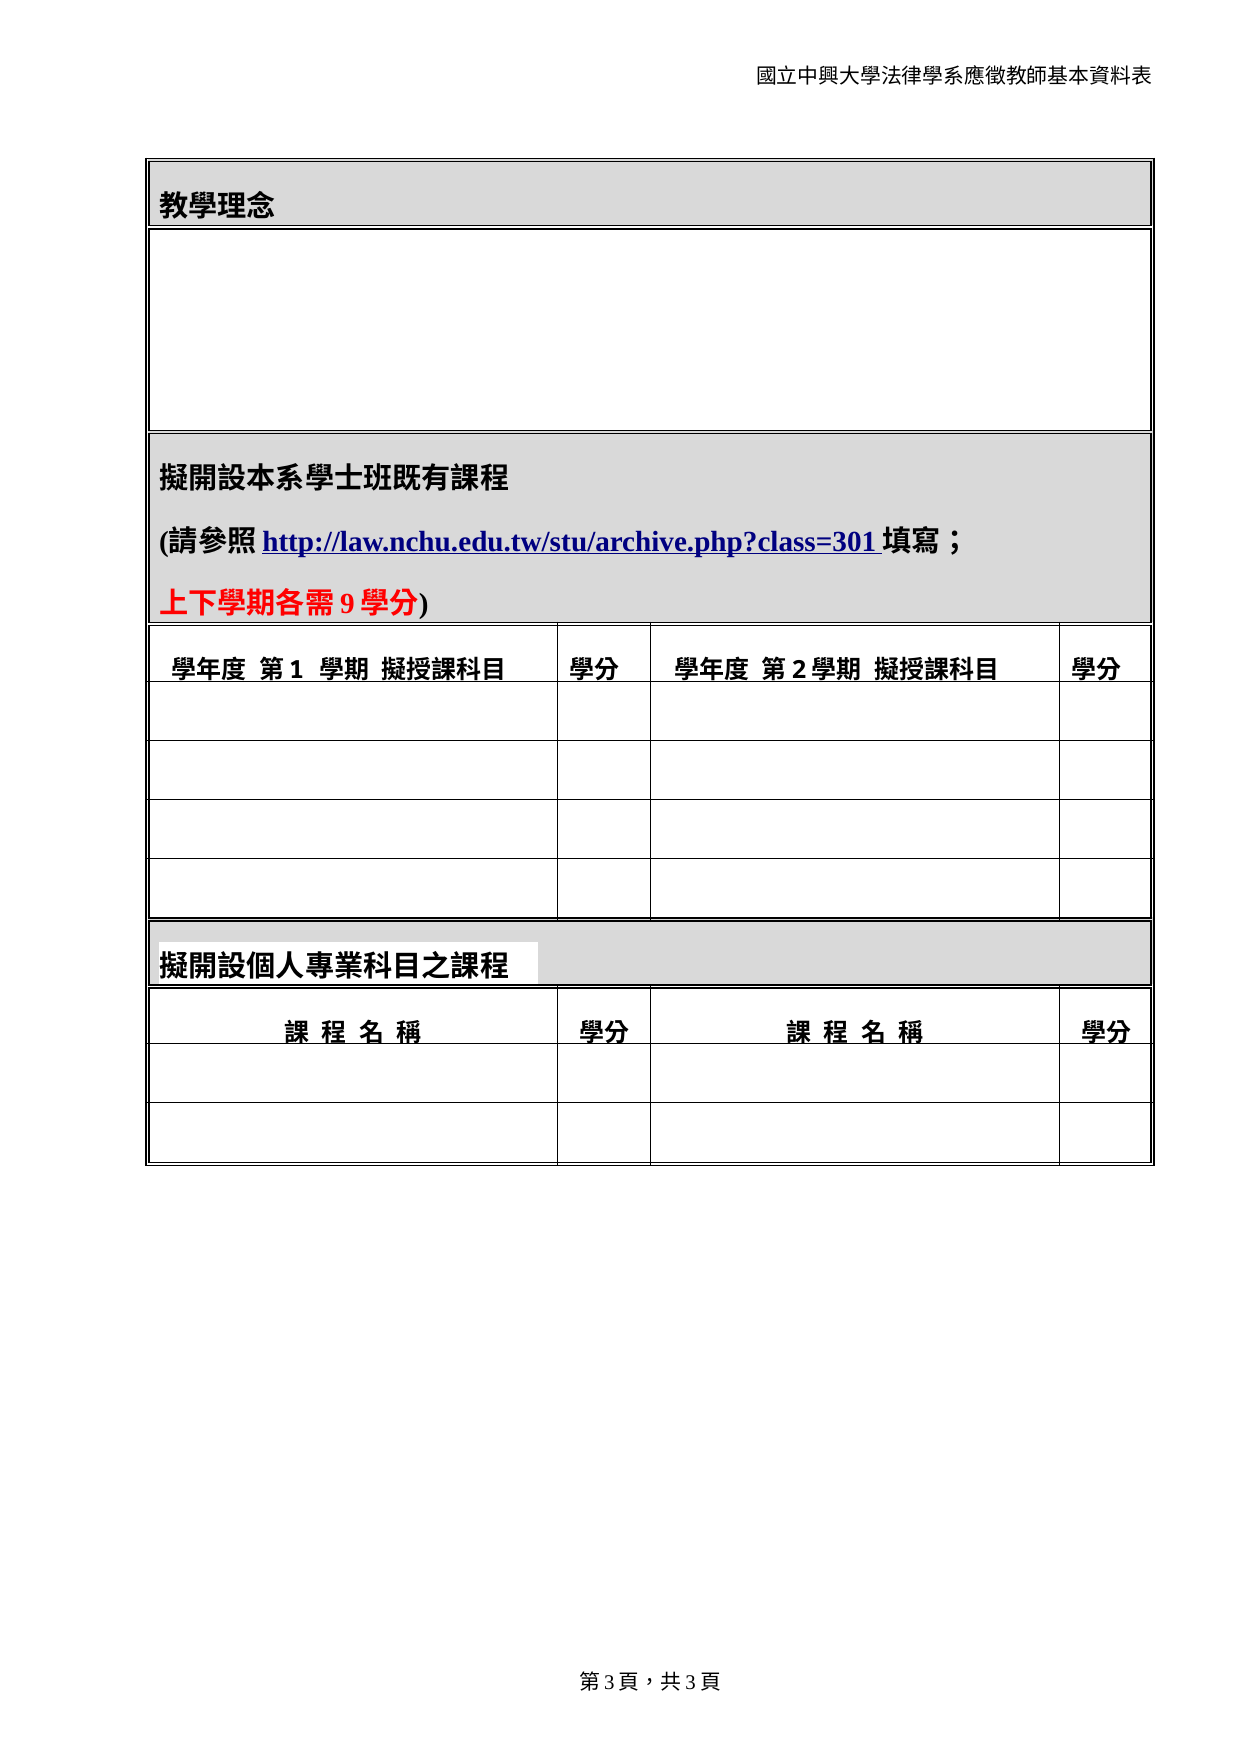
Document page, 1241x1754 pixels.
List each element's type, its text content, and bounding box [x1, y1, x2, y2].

table_cell [150, 230, 1150, 429]
table_cell [558, 1103, 650, 1161]
table_cell [651, 800, 1059, 858]
table_cell 擬開設本系學士班既有課程 (請參照http://law.nchu.edu.tw/stu/archive.php?class=301填寫； 上下學期各需9學分) [150, 434, 1150, 622]
table_cell [558, 682, 650, 740]
table_cell 學分 [558, 989, 650, 1043]
table_cell [1060, 741, 1150, 799]
table_cell 擬開設個人專業科目之課程 [150, 922, 1150, 984]
table_cell [1060, 859, 1150, 917]
table_cell 學分 [1060, 626, 1150, 681]
table_cell [1060, 1103, 1150, 1161]
table_cell [150, 1103, 557, 1161]
table_cell 教學理念 [150, 162, 1150, 225]
table_cell 課 程 名 稱 [651, 989, 1059, 1043]
table_cell [1060, 1044, 1150, 1102]
table_cell [150, 1044, 557, 1102]
table_cell [651, 741, 1059, 799]
table_cell [150, 859, 557, 917]
table_cell 學分 [558, 626, 650, 681]
table_cell [150, 682, 557, 740]
table_cell 學年度 第2學期 擬授課科目 [651, 626, 1059, 681]
table_cell [558, 741, 650, 799]
table_cell [1060, 800, 1150, 858]
table_cell 學年度 第1 學期 擬授課科目 [150, 626, 557, 681]
table_cell [150, 800, 557, 858]
table_cell [651, 859, 1059, 917]
table_cell [558, 800, 650, 858]
table_cell [651, 1044, 1059, 1102]
table_cell 學分 [1060, 989, 1150, 1043]
table_cell [651, 1103, 1059, 1161]
table_cell 課 程 名 稱 [150, 989, 557, 1043]
table_cell [558, 859, 650, 917]
table_cell [651, 682, 1059, 740]
table_cell [150, 741, 557, 799]
table_cell [1060, 682, 1150, 740]
table_cell [558, 1044, 650, 1102]
